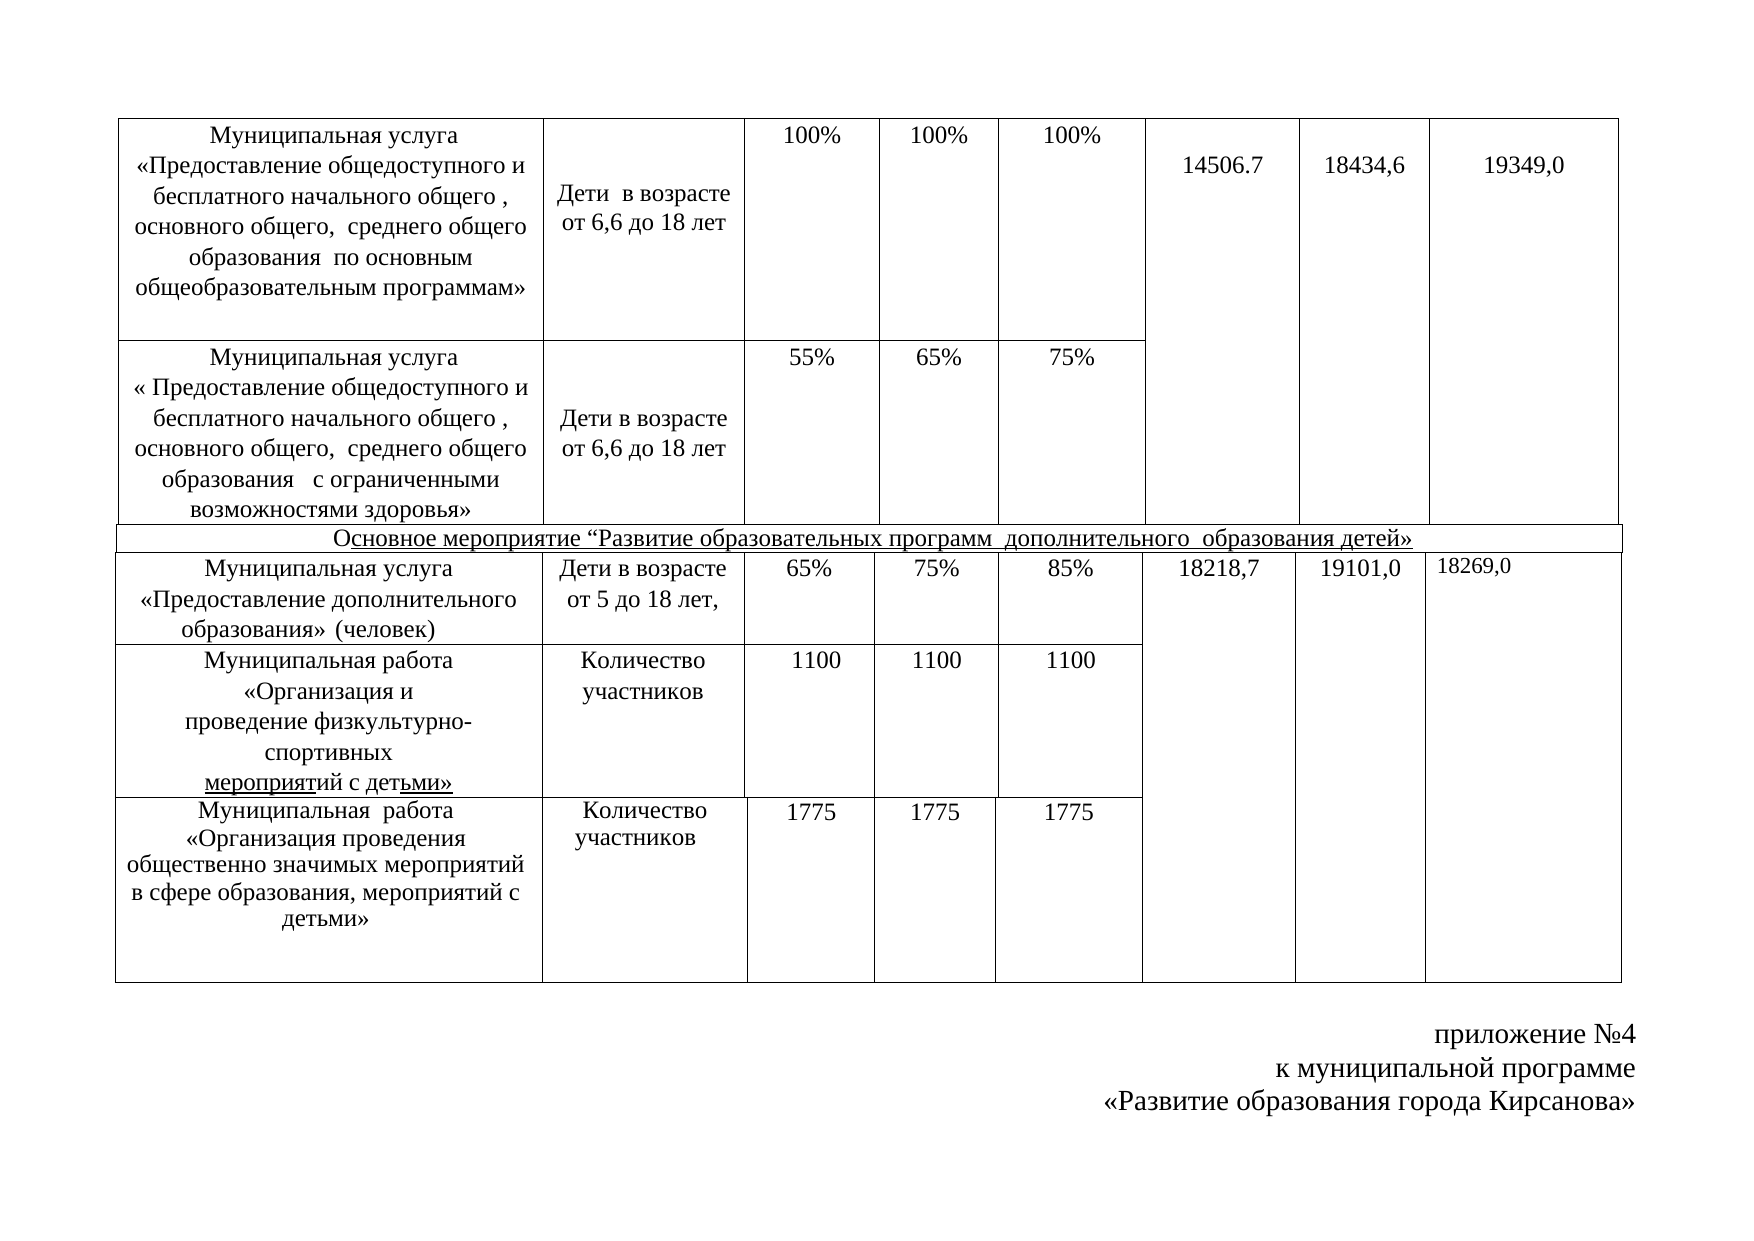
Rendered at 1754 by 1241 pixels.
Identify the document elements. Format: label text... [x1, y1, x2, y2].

table_header 100% [999, 119, 1145, 340]
table_header Муниципальная услуга «Предоставление общедоступного и бесплатного начального общего , основного общего, среднего общего образования по основным общеобразовательным программам» [119, 119, 543, 340]
table_cell 1100 [875, 645, 998, 797]
table_header 75% [875, 553, 998, 644]
table_header 100% [745, 119, 879, 340]
table_cell Муниципальная работа «Организация проведения общественно значимых мероприятий в сфере образования, мероприятий с детьми» [116, 798, 542, 982]
table_header 18269,0 [1426, 553, 1621, 982]
table_cell 1775 [748, 798, 874, 982]
table_cell 1100 [745, 645, 874, 797]
table_cell 1775 [875, 798, 995, 982]
table_cell 1775 [996, 798, 1142, 982]
text «Развитие образования города Кирсанова» [118, 1083, 1636, 1117]
table_cell 55% [745, 341, 879, 524]
text к муниципальной программе [118, 1050, 1636, 1083]
table_header 85% [999, 553, 1142, 644]
table_header Дети в возрасте от 5 до 18 лет, [543, 553, 744, 644]
table_cell 75% [999, 341, 1145, 524]
table_cell Дети в возрасте от 6,6 до 18 лет [544, 341, 744, 524]
text приложение №4 [118, 1016, 1636, 1050]
table_cell Муниципальная услуга « Предоставление общедоступного и бесплатного начального общего , основного общего, среднего общего образования с ограниченными возможностями здоровья» [119, 341, 543, 524]
table_header 18218,7 [1143, 553, 1295, 982]
table_header Муниципальная услуга «Предоставление дополнительного образования» (человек) [116, 553, 542, 644]
table_header 19101,0 [1296, 553, 1425, 982]
table_header 65% [745, 553, 874, 644]
table_cell Количество участников [543, 798, 747, 982]
table_header 18434,6 [1300, 119, 1429, 524]
table_cell 1100 [999, 645, 1142, 797]
table_header Дети в возрасте от 6,6 до 18 лет [544, 119, 744, 340]
table_cell Количество участников [543, 645, 744, 797]
table_header 14506.7 [1146, 119, 1299, 524]
table_cell Муниципальная работа «Организация и проведение физкультурно-спортивных мероприятий с детьми» [116, 645, 542, 797]
table_header 19349,0 [1430, 119, 1618, 524]
table_cell 65% [880, 341, 998, 524]
table_header Основное мероприятие “Развитие образовательных программ дополнительного образования детей» [117, 525, 1622, 552]
table_header 100% [880, 119, 998, 340]
